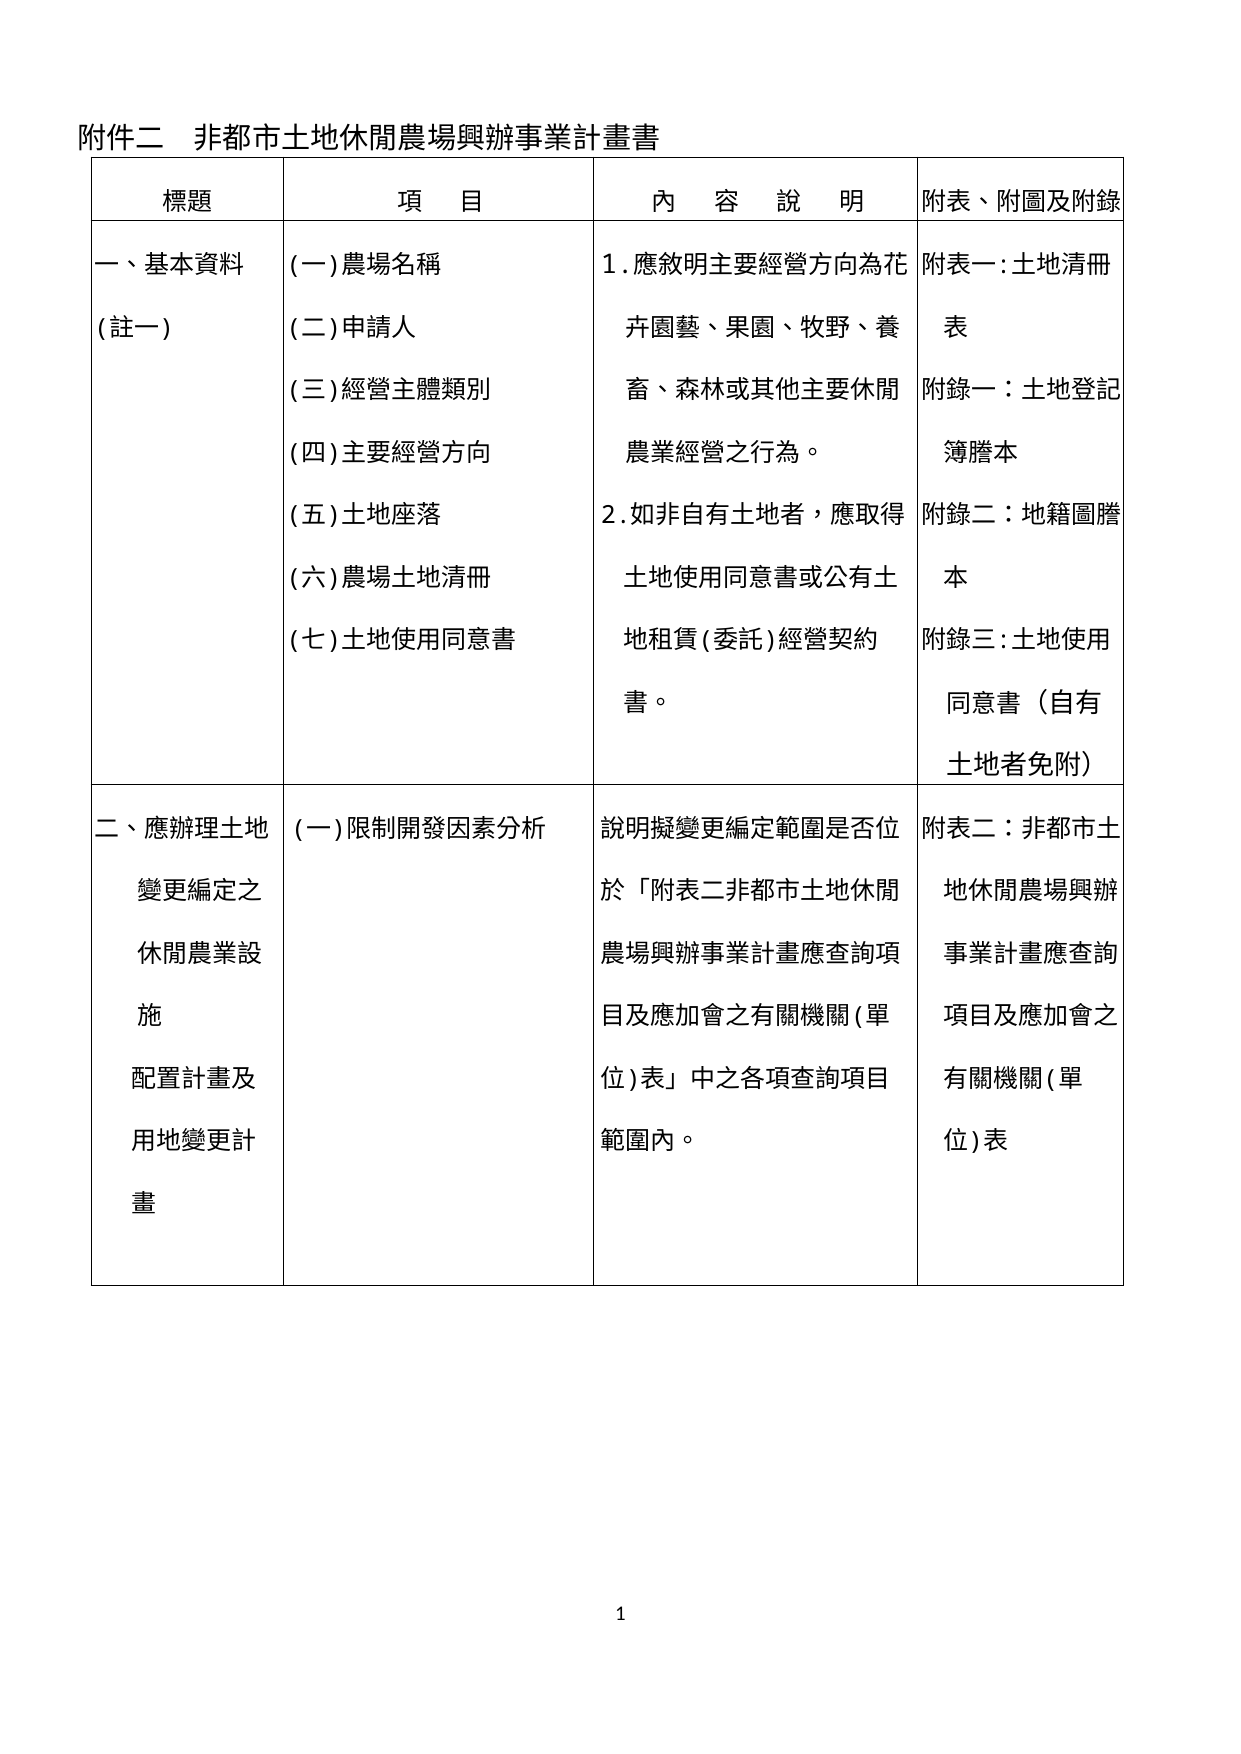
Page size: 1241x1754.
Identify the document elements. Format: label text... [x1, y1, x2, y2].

table_cell 附表一:土地清冊表 附錄一：土地登記簿謄本 附錄二：地籍圖謄本 附錄三:土地使用同意書（自有土地者免附） [918, 221, 1123, 784]
table_cell (一)限制開發因素分析 [284, 785, 593, 1285]
table_header 內 容 說 明 [594, 158, 917, 220]
table_cell 1.應敘明主要經營方向為花卉園藝、果園、牧野、養畜、森林或其他主要休閒農業經營之行為。 2.如非自有土地者，應取得土地使用同意書或公有土地租賃(委託)經營契約書。 [594, 221, 917, 784]
table_cell 說明擬變更編定範圍是否位於「附表二非都市土地休閒農場興辦事業計畫應查詢項目及應加會之有關機關(單位)表」中之各項查詢項目範圍內。 [594, 785, 917, 1285]
table_header 標題 [92, 158, 283, 220]
table_cell (一)農場名稱 (二)申請人 (三)經營主體類別 (四)主要經營方向 (五)土地座落 (六)農場土地清冊 (七)土地使用同意書 [284, 221, 593, 784]
text 附件二 非都市土地休閒農場興辦事業計畫書 [77, 94, 1163, 157]
table_cell 一、基本資料 (註一) [92, 221, 283, 784]
table_cell 二、應辦理土地變更編定之休閒農業設施 配置計畫及用地變更計畫 [92, 785, 283, 1285]
table_header 附表、附圖及附錄 [918, 158, 1123, 220]
table_header 項 目 [284, 158, 593, 220]
table_cell 附表二：非都市土地休閒農場興辦事業計畫應查詢項目及應加會之有關機關(單位)表 [918, 785, 1123, 1285]
